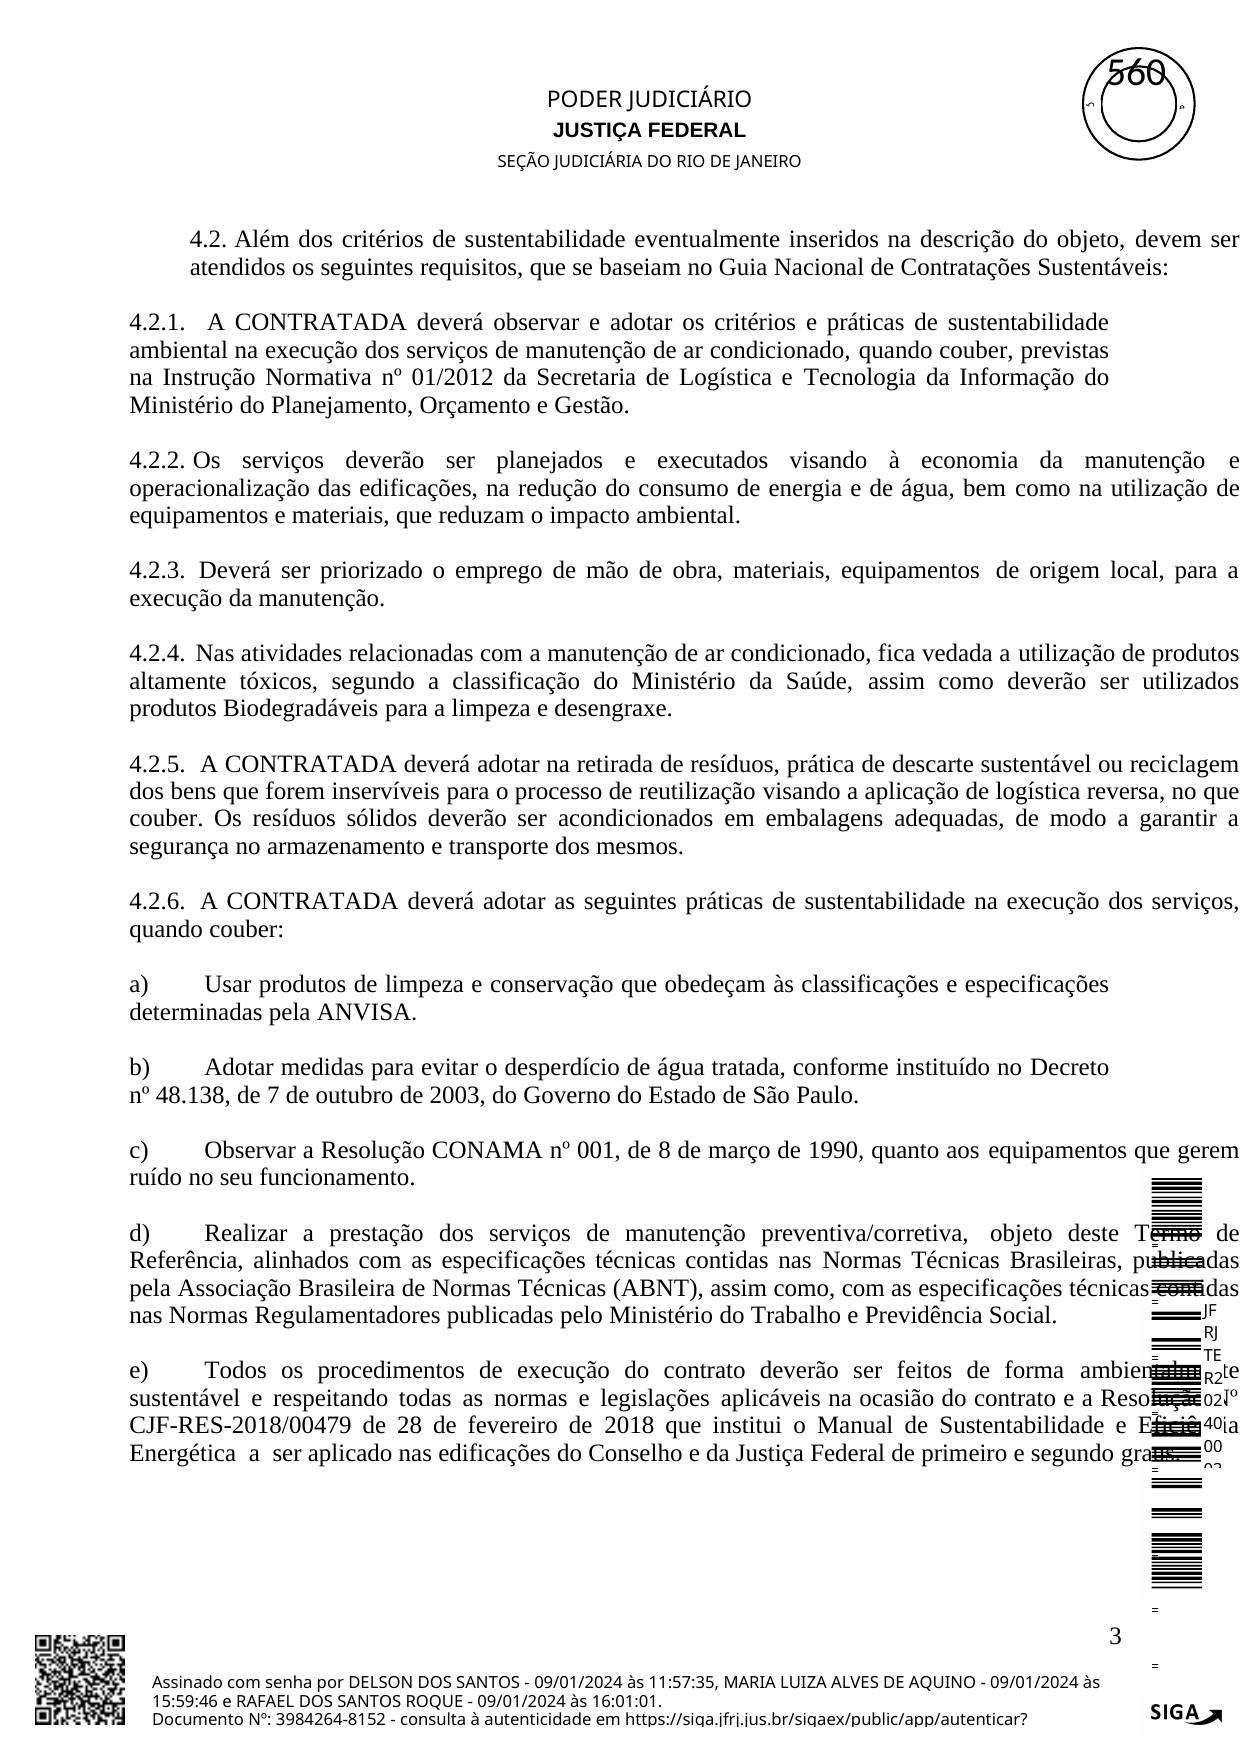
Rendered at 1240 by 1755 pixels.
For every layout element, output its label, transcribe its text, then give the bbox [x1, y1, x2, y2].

text SEÇÃO JUDICIÁRIA DO RIO DE JANEIRO [188, 150, 1111, 172]
list JFRJTER202400003A [1203, 1298, 1224, 1468]
list A CONTRATADA deverá adotar na retirada de resíduos, prática de descarte sustentável ou reciclagem dos bens que forem inservíveis para o processo de reutilização visando a aplicação de logística reversa, no que couber. Os resíduos sólidos deverão ser acondicionados em embalagens adequadas, de modo a garantir a segurança no armazenamento e transporte dos mesmos. [129, 750, 1239, 860]
list A CONTRATADA deverá observar e adotar os critérios e práticas de sustentabilidade ambiental na execução dos serviços de manutenção de ar condicionado, quando couber, previstas na Instrução Normativa nº 01/2012 da Secretaria de Logística e Tecnologia da Informação do Ministério do Planejamento, Orçamento e Gestão. [129, 309, 1109, 418]
list Todos os procedimentos de execução do contrato deverão ser feitos de forma ambientalmente sustentável e respeitando todas as normas e legislações aplicáveis na ocasião do contrato e a Resolução Nº CJF-RES-2018/00479 de 28 de fevereiro de 2018 que institui o Manual de Sustentabilidade e Eficiência Energética a ser aplicado nas edificações do Conselho e da Justiça Federal de primeiro e segundo graus. [129, 1357, 1140, 1467]
list A CONTRATADA deverá adotar as seguintes práticas de sustentabilidade na execução dos serviços, quando couber: [129, 888, 1239, 943]
text ç [1085, 102, 1099, 109]
text JUSTIÇA FEDERAL [0, 114, 32, 132]
text JUSTIÇA FEDERAL [1087, 118, 1111, 142]
list Além dos critérios de sustentabilidade eventualmente inseridos na descrição do objeto, devem ser atendidos os seguintes requisitos, que se baseiam no Guia Nacional de Contratações Sustentáveis: [189, 226, 1239, 281]
list Realizar a prestação dos serviços de manutenção preventiva/corretiva, objeto deste Termo de Referência, alinhados com as especificações técnicas contidas nas Normas Técnicas Brasileiras, publicadas pela Associação Brasileira de Normas Técnicas (ABNT), assim como, com as especificações técnicas contidas nas Normas Regulamentadores publicadas pelo Ministério do Trabalho e Previdência Social. [129, 1219, 1140, 1329]
list Deverá ser priorizado o emprego de mão de obra, materiais, equipamentos de origem local, para a execução da manutenção. [129, 557, 1239, 612]
list Nas atividades relacionadas com a manutenção de ar condicionado, fica vedada a utilização de produtos altamente tóxicos, segundo a classificação do Ministério da Saúde, assim como deverão ser utilizados produtos Biodegradáveis para a limpeza e desengraxe. [129, 640, 1239, 722]
text PODER JUDICIÁRIO [1085, 83, 1105, 114]
list Usar produtos de limpeza e conservação que obedeçam às classificações e especificações determinadas pela ANVISA. [129, 971, 1109, 1026]
list Os serviços deverão ser planejados e executados visando à economia da manutenção e operacionalização das edificações, na redução do consumo de energia e de água, bem como na utilização de equipamentos e materiais, que reduzam o impacto ambiental. [129, 447, 1239, 529]
text PODER JUDICIÁRIO [188, 83, 1085, 114]
text e [1179, 100, 1193, 109]
list Observar a Resolução CONAMA nº 001, de 8 de março de 1990, quanto aos equipamentos que gerem ruído no seu funcionamento. [129, 1137, 1239, 1191]
text JUSTIÇA FEDERAL [188, 118, 1095, 142]
list Adotar medidas para evitar o desperdício de água tratada, conforme instituído no Decreto nº 48.138, de 7 de outubro de 2003, do Governo do Estado de São Paulo. [129, 1054, 1109, 1108]
text PODER JUDICIÁRIO [0, 73, 32, 91]
